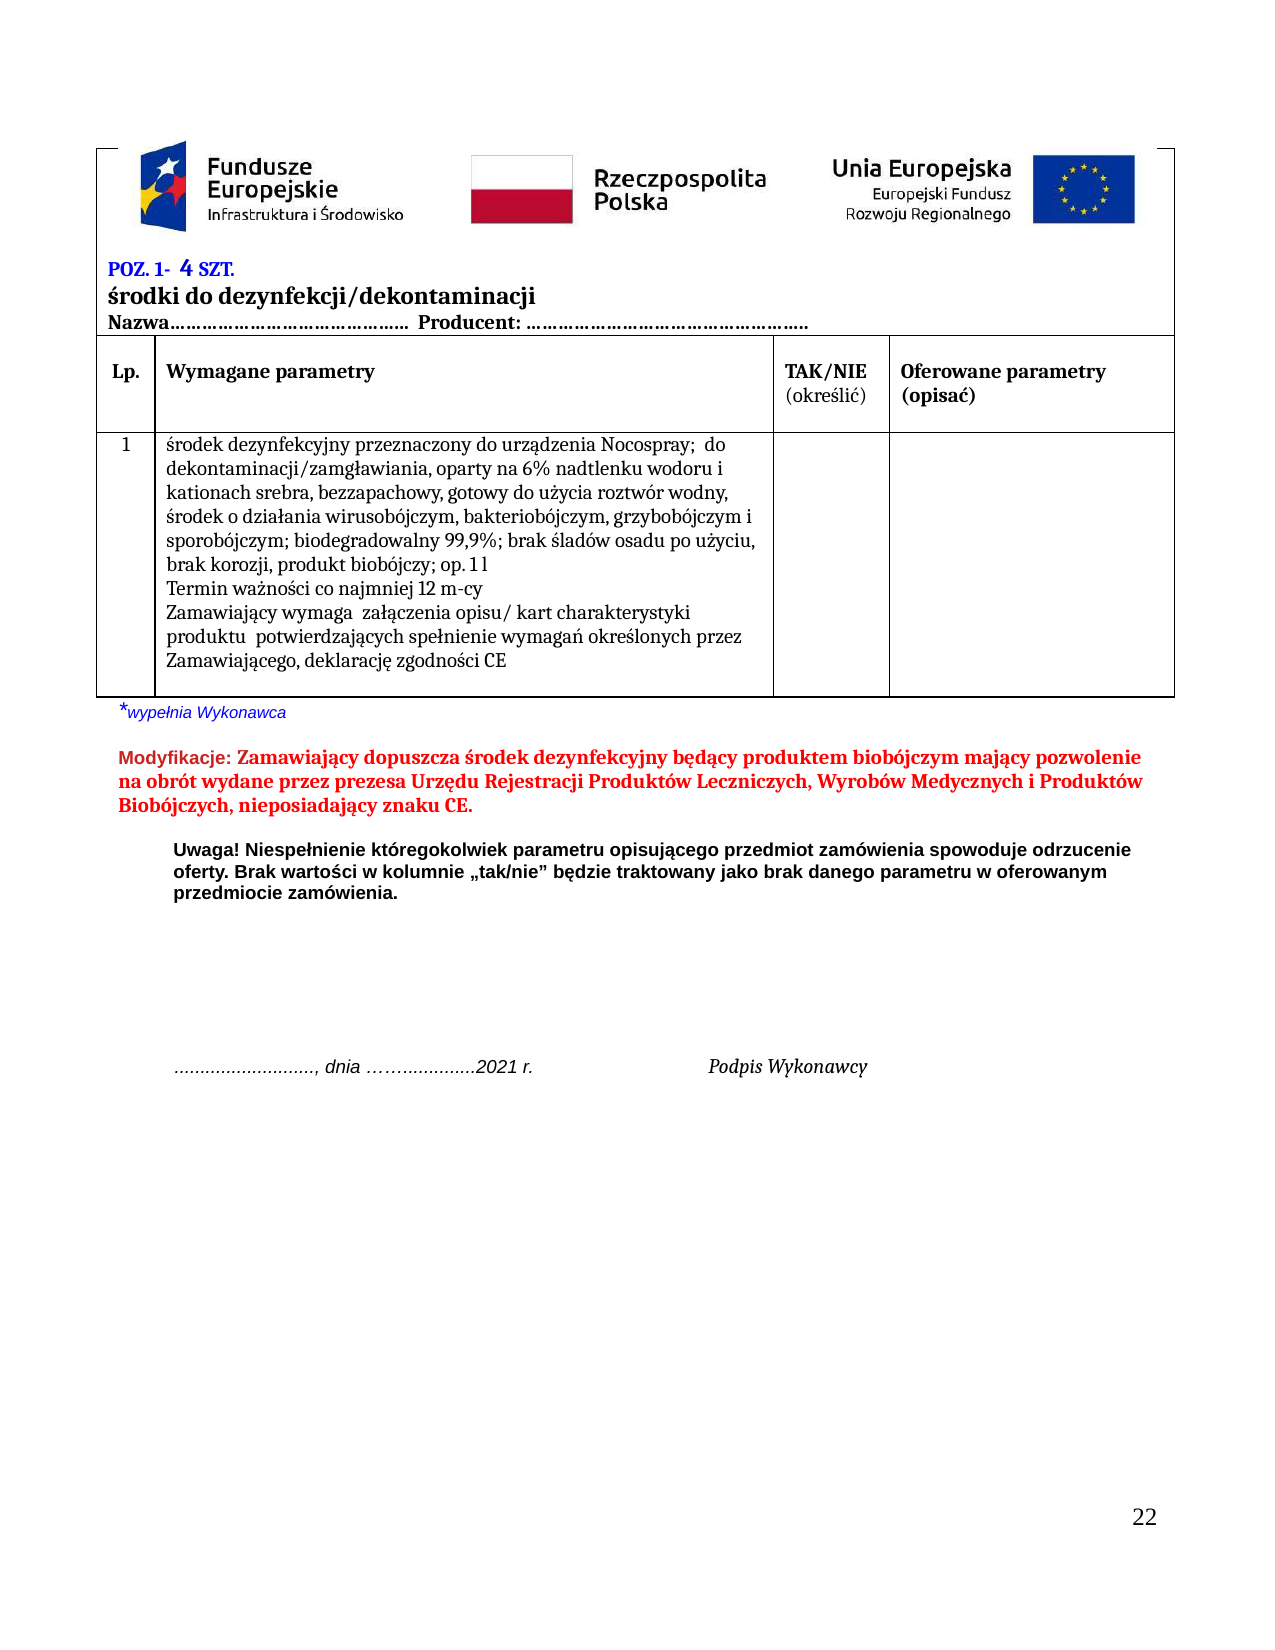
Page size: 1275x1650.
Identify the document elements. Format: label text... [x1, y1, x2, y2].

text Uwaga! Niespełnienie któregokolwiek parametru opisującego przedmiot zamówienia spowoduje odrzucenie oferty. Brak wartości w kolumnie „tak/nie” będzie traktowany jako brak danego parametru w oferowanym przedmiocie zamówienia. [173, 839, 1157, 903]
table_header [97, 149, 118, 253]
table_cell [774, 433, 889, 696]
table_cell 1 [97, 433, 154, 696]
table_cell Oferowane parametry (opisać) [890, 336, 1174, 432]
picture [118, 118, 1157, 254]
table_cell TAK/NIE (określić) [774, 336, 889, 432]
table_cell środek dezynfekcyjny przeznaczony do urządzenia Nocospray; do dekontaminacji/zamgławiania, oparty na 6% nadtlenku wodoru i kationach srebra, bezzapachowy, gotowy do użycia roztwór wodny, środek o działania wirusobójczym, bakteriobójczym, grzybobójczym i sporobójczym; biodegradowalny 99,9%; brak śladów osadu po użyciu, brak korozji, produkt biobójczy; op. 1 l Termin ważności co najmniej 12 m-cy Zamawiający wymaga załączenia opisu/ kart charakterystyki produktu potwierdzających spełnienie wymagań określonych przez Zamawiającego, deklarację zgodności CE [156, 433, 773, 696]
table_header POZ. 1- 4 SZT. środki do dezynfekcji/dekontaminacji Nazwa……………………………………... Producent: …………………………………………….. [97, 254, 1174, 335]
table_cell Lp. [97, 336, 154, 432]
text Modyfikacje: Zamawiający dopuszcza środek dezynfekcyjny będący produktem biobójczym mający pozwolenie na obrót wydane przez prezesa Urzędu Rejestracji Produktów Leczniczych, Wyrobów Medycznych i Produktów Biobójczych, nieposiadający znaku CE. [118, 745, 1157, 817]
text *wypełnia Wykonawca [118, 698, 1157, 724]
table_cell [890, 433, 1174, 696]
table_cell Wymagane parametry [156, 336, 773, 432]
text ..........................., dnia ……..............2021 r. Podpis Wykonawcy [174, 1054, 1157, 1078]
